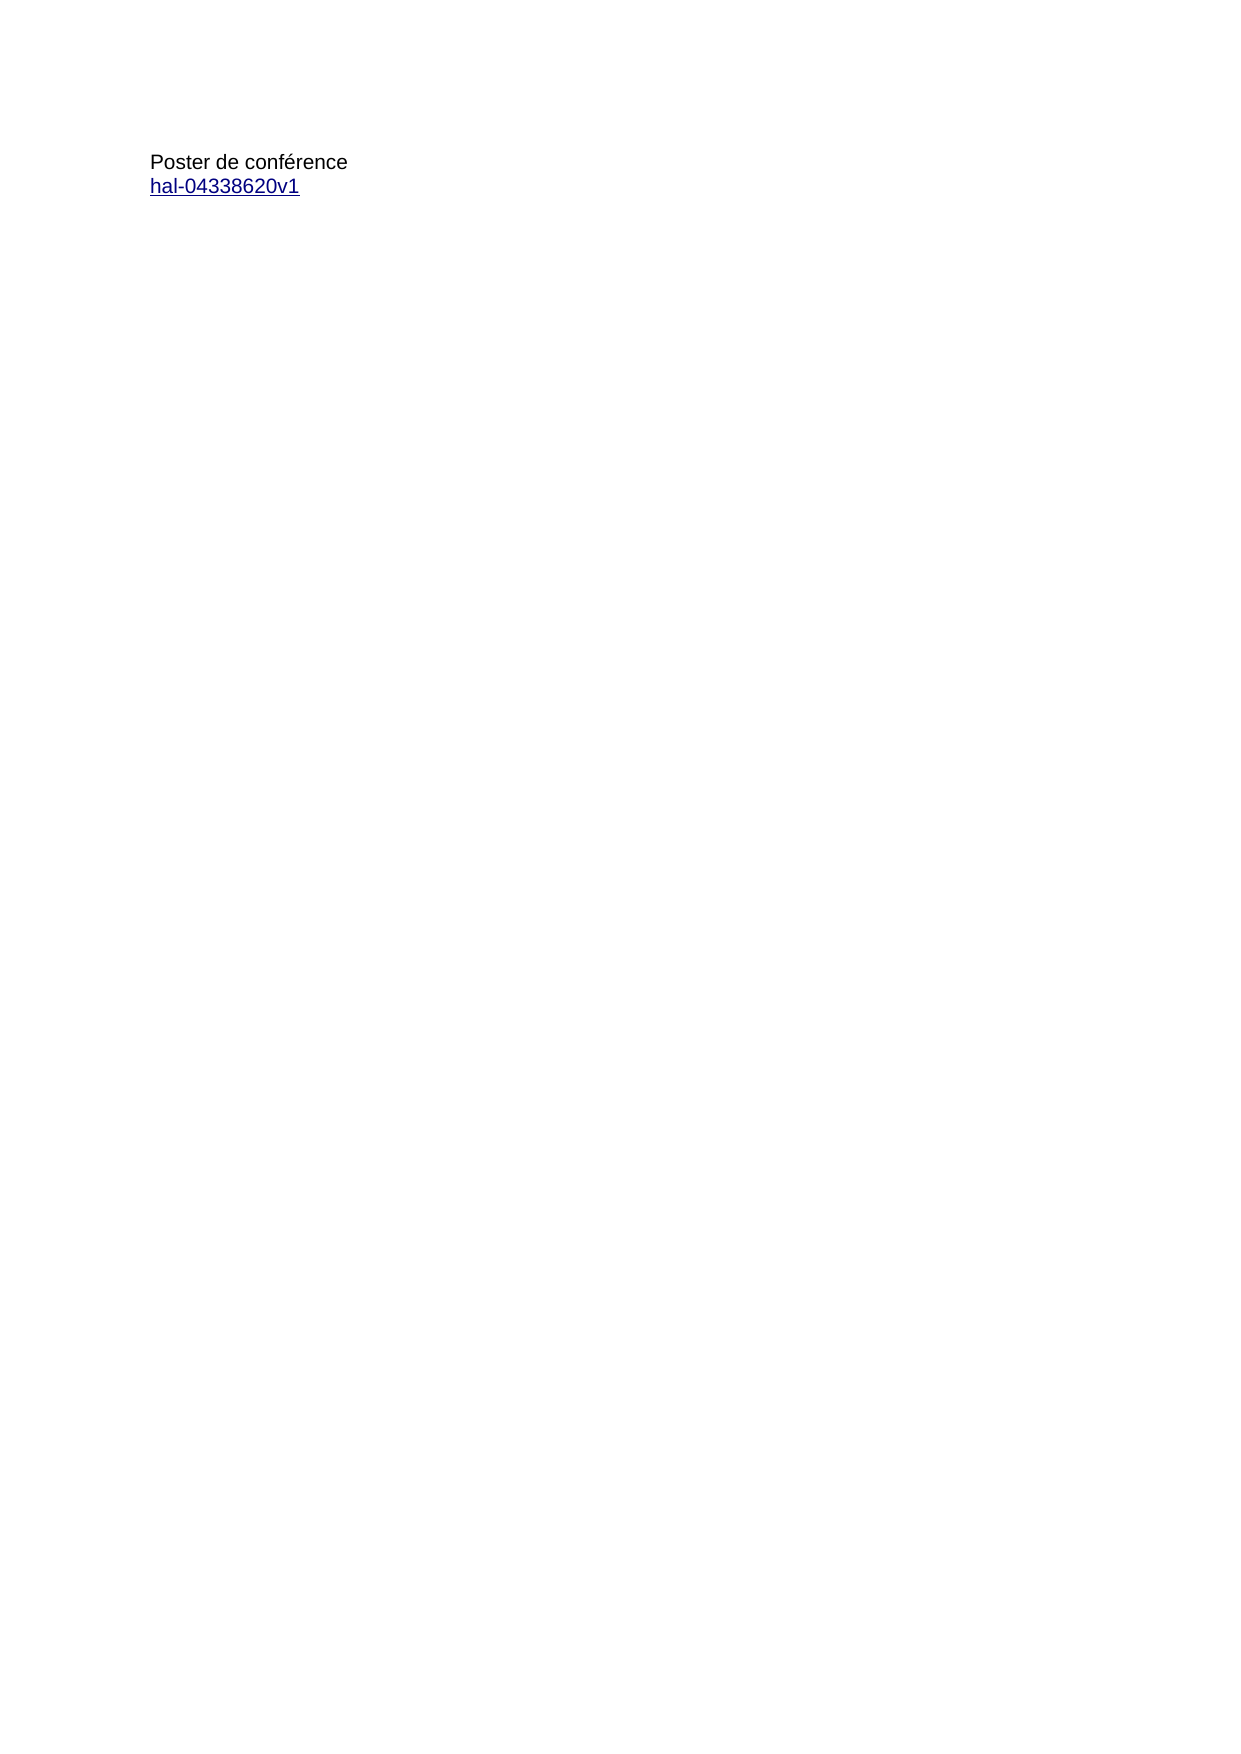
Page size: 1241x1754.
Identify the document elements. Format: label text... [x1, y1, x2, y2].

table_header Bien-être subjectif et inclusion sociale des élèves en situation de handicap à l’école Françoise Guillemot,Florence Lacroix,Isabelle Nocus Nantes - Journées scientifiques, Jun 2022, Nantes, France. Unpublished, 2022, ⟨10.13140/RG.2.2.22802.02244⟩ Poster de conférence hal-04338620v1 [150, 150, 1090, 198]
